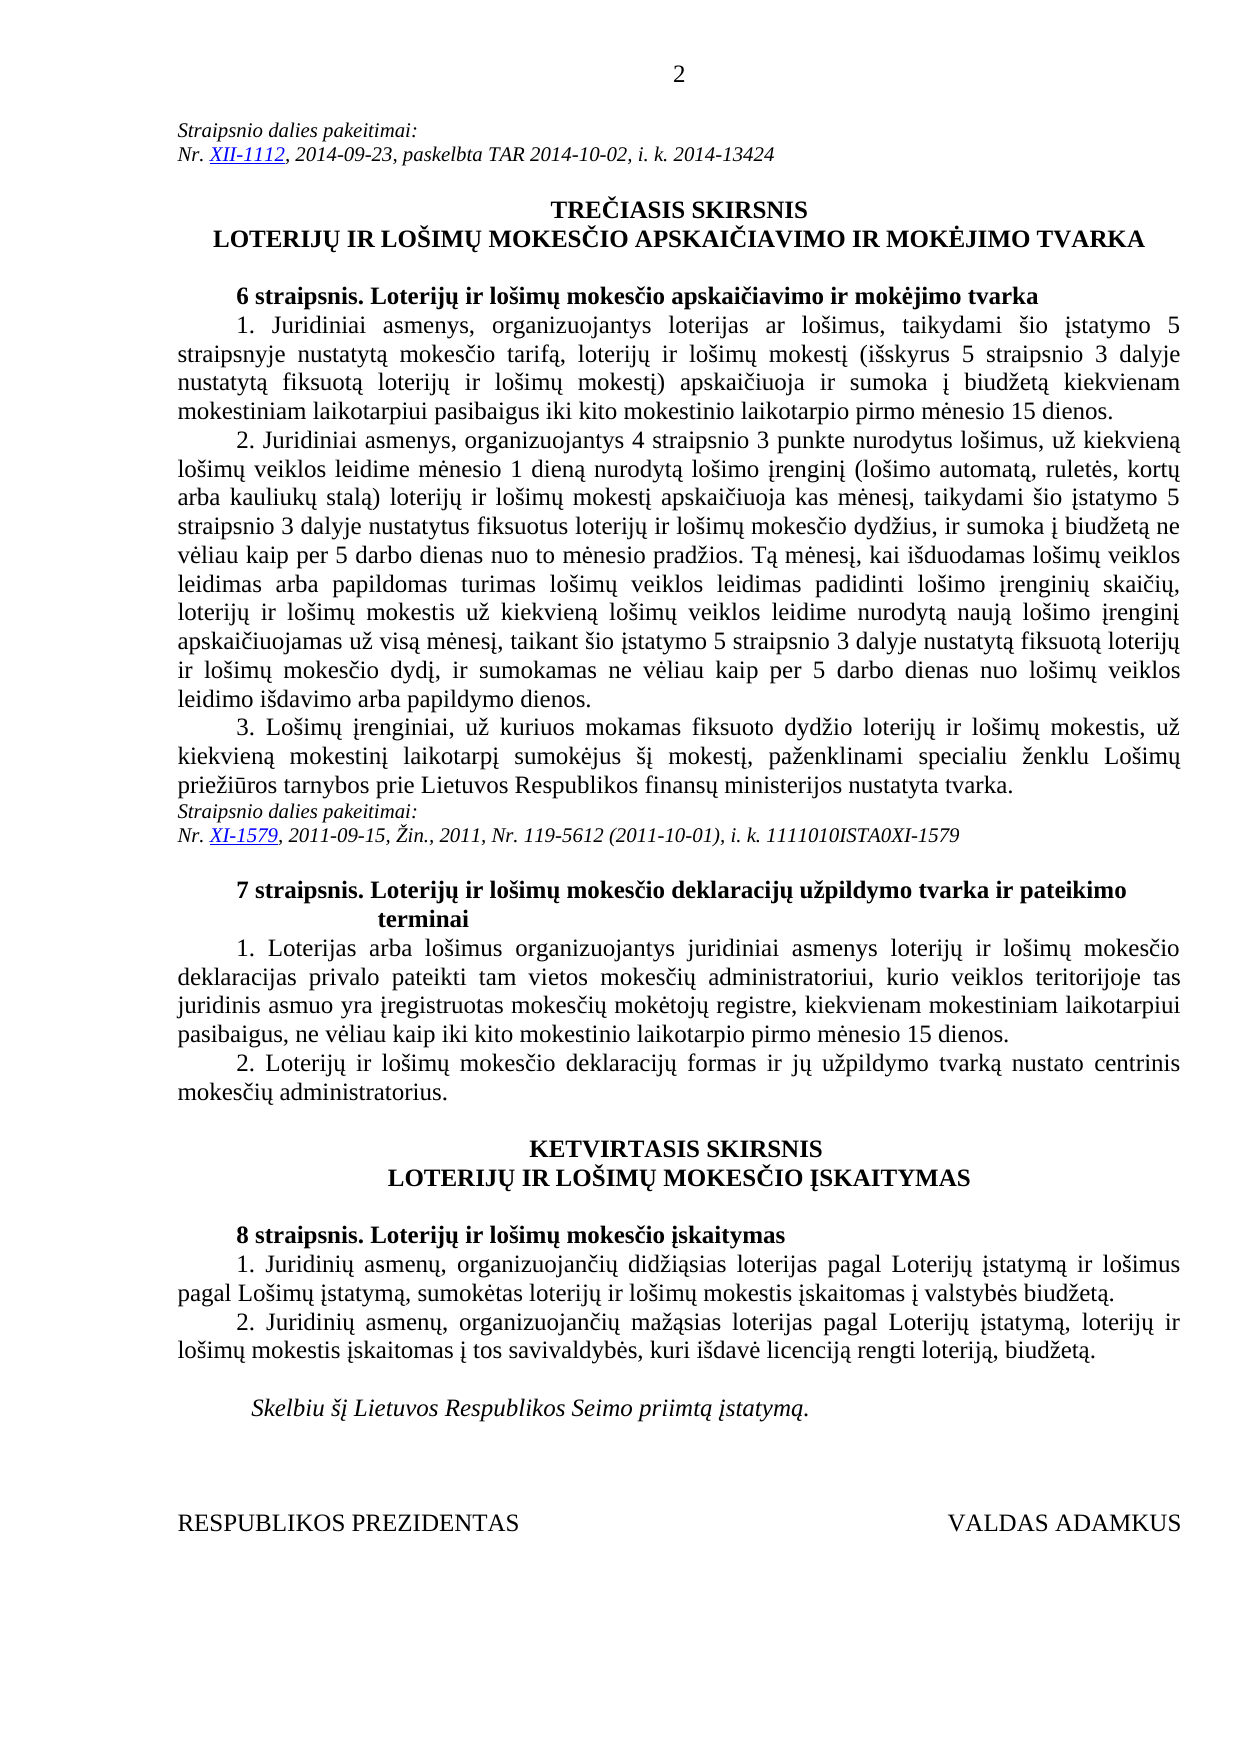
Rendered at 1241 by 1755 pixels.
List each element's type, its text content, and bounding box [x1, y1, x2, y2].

text RESPUBLIKOS PREZIDENTAS VALDAS ADAMKUS [177, 1508, 1181, 1537]
text 6 straipsnis. Loterijų ir lošimų mokesčio apskaičiavimo ir mokėjimo tvarka [177, 281, 1181, 310]
text LOTERIJŲ IR LOŠIMŲ MOKESČIO ĮSKAITYMAS [177, 1163, 1181, 1192]
text Straipsnio dalies pakeitimai: [177, 799, 1181, 823]
text Straipsnio dalies pakeitimai: [177, 118, 1181, 142]
text 2. Juridiniai asmenys, organizuojantys 4 straipsnio 3 punkte nurodytus lošimus, už kiekvieną lošimų veiklos leidime mėnesio 1 dieną nurodytą lošimo įrenginį (lošimo automatą, ruletės, kortų arba kauliukų stalą) loterijų ir lošimų mokestį apskaičiuoja kas mėnesį, taikydami šio įstatymo 5 straipsnio 3 dalyje nustatytus fiksuotus loterijų ir lošimų mokesčio dydžius, ir sumoka į biudžetą ne vėliau kaip per 5 darbo dienas nuo to mėnesio pradžios. Tą mėnesį, kai išduodamas lošimų veiklos leidimas arba papildomas turimas lošimų veiklos leidimas padidinti lošimo įrenginių skaičių, loterijų ir lošimų mokestis už kiekvieną lošimų veiklos leidime nurodytą naują lošimo įrenginį apskaičiuojamas už visą mėnesį, taikant šio įstatymo 5 straipsnio 3 dalyje nustatytą fiksuotą loterijų ir lošimų mokesčio dydį, ir sumokamas ne vėliau kaip per 5 darbo dienas nuo lošimų veiklos leidimo išdavimo arba papildymo dienos. [177, 425, 1181, 712]
text 7 straipsnis. Loterijų ir lošimų mokesčio deklaracijų užpildymo tvarka ir pateikimo terminai [236, 876, 1181, 933]
text 2. Juridinių asmenų, organizuojančių mažąsias loterijas pagal Loterijų įstatymą, loterijų ir lošimų mokestis įskaitomas į tos savivaldybės, kuri išdavė licenciją rengti loteriją, biudžetą. [177, 1307, 1181, 1364]
text 1. Juridiniai asmenys, organizuojantys loterijas ar lošimus, taikydami šio įstatymo 5 straipsnyje nustatytą mokesčio tarifą, loterijų ir lošimų mokestį (išskyrus 5 straipsnio 3 dalyje nustatytą fiksuotą loterijų ir lošimų mokestį) apskaičiuoja ir sumoka į biudžetą kiekvienam mokestiniam laikotarpiui pasibaigus iki kito mokestinio laikotarpio pirmo mėnesio 15 dienos. [177, 310, 1181, 425]
text KETVIRTASIS SKIRSNIS [177, 1134, 1181, 1163]
text Skelbiu šį Lietuvos Respublikos Seimo priimtą įstatymą. [177, 1393, 1181, 1422]
text 1. Loterijas arba lošimus organizuojantys juridiniai asmenys loterijų ir lošimų mokesčio deklaracijas privalo pateikti tam vietos mokesčių administratoriui, kurio veiklos teritorijoje tas juridinis asmuo yra įregistruotas mokesčių mokėtojų registre, kiekvienam mokestiniam laikotarpiui pasibaigus, ne vėliau kaip iki kito mokestinio laikotarpio pirmo mėnesio 15 dienos. [177, 933, 1181, 1048]
text 1. Juridinių asmenų, organizuojančių didžiąsias loterijas pagal Loterijų įstatymą ir lošimus pagal Lošimų įstatymą, sumokėtas loterijų ir lošimų mokestis įskaitomas į valstybės biudžetą. [177, 1249, 1181, 1307]
text TREČIASIS SKIRSNIS [177, 195, 1181, 224]
text Nr. XII-1112, 2014-09-23, paskelbta TAR 2014-10-02, i. k. 2014-13424 [177, 142, 1181, 166]
text 2. Loterijų ir lošimų mokesčio deklaracijų formas ir jų užpildymo tvarką nustato centrinis mokesčių administratorius. [177, 1048, 1181, 1106]
text 8 straipsnis. Loterijų ir lošimų mokesčio įskaitymas [177, 1221, 1181, 1249]
text Nr. XI-1579, 2011-09-15, Žin., 2011, Nr. 119-5612 (2011-10-01), i. k. 1111010ISTA0XI-1579 [177, 823, 1181, 847]
text 3. Lošimų įrenginiai, už kuriuos mokamas fiksuoto dydžio loterijų ir lošimų mokestis, už kiekvieną mokestinį laikotarpį sumokėjus šį mokestį, paženklinami specialiu ženklu Lošimų priežiūros tarnybos prie Lietuvos Respublikos finansų ministerijos nustatyta tvarka. [177, 712, 1181, 799]
text LOTERIJŲ IR LOŠIMŲ MOKESČIO APSKAIČIAVIMO IR MOKĖJIMO TVARKA [177, 224, 1181, 252]
